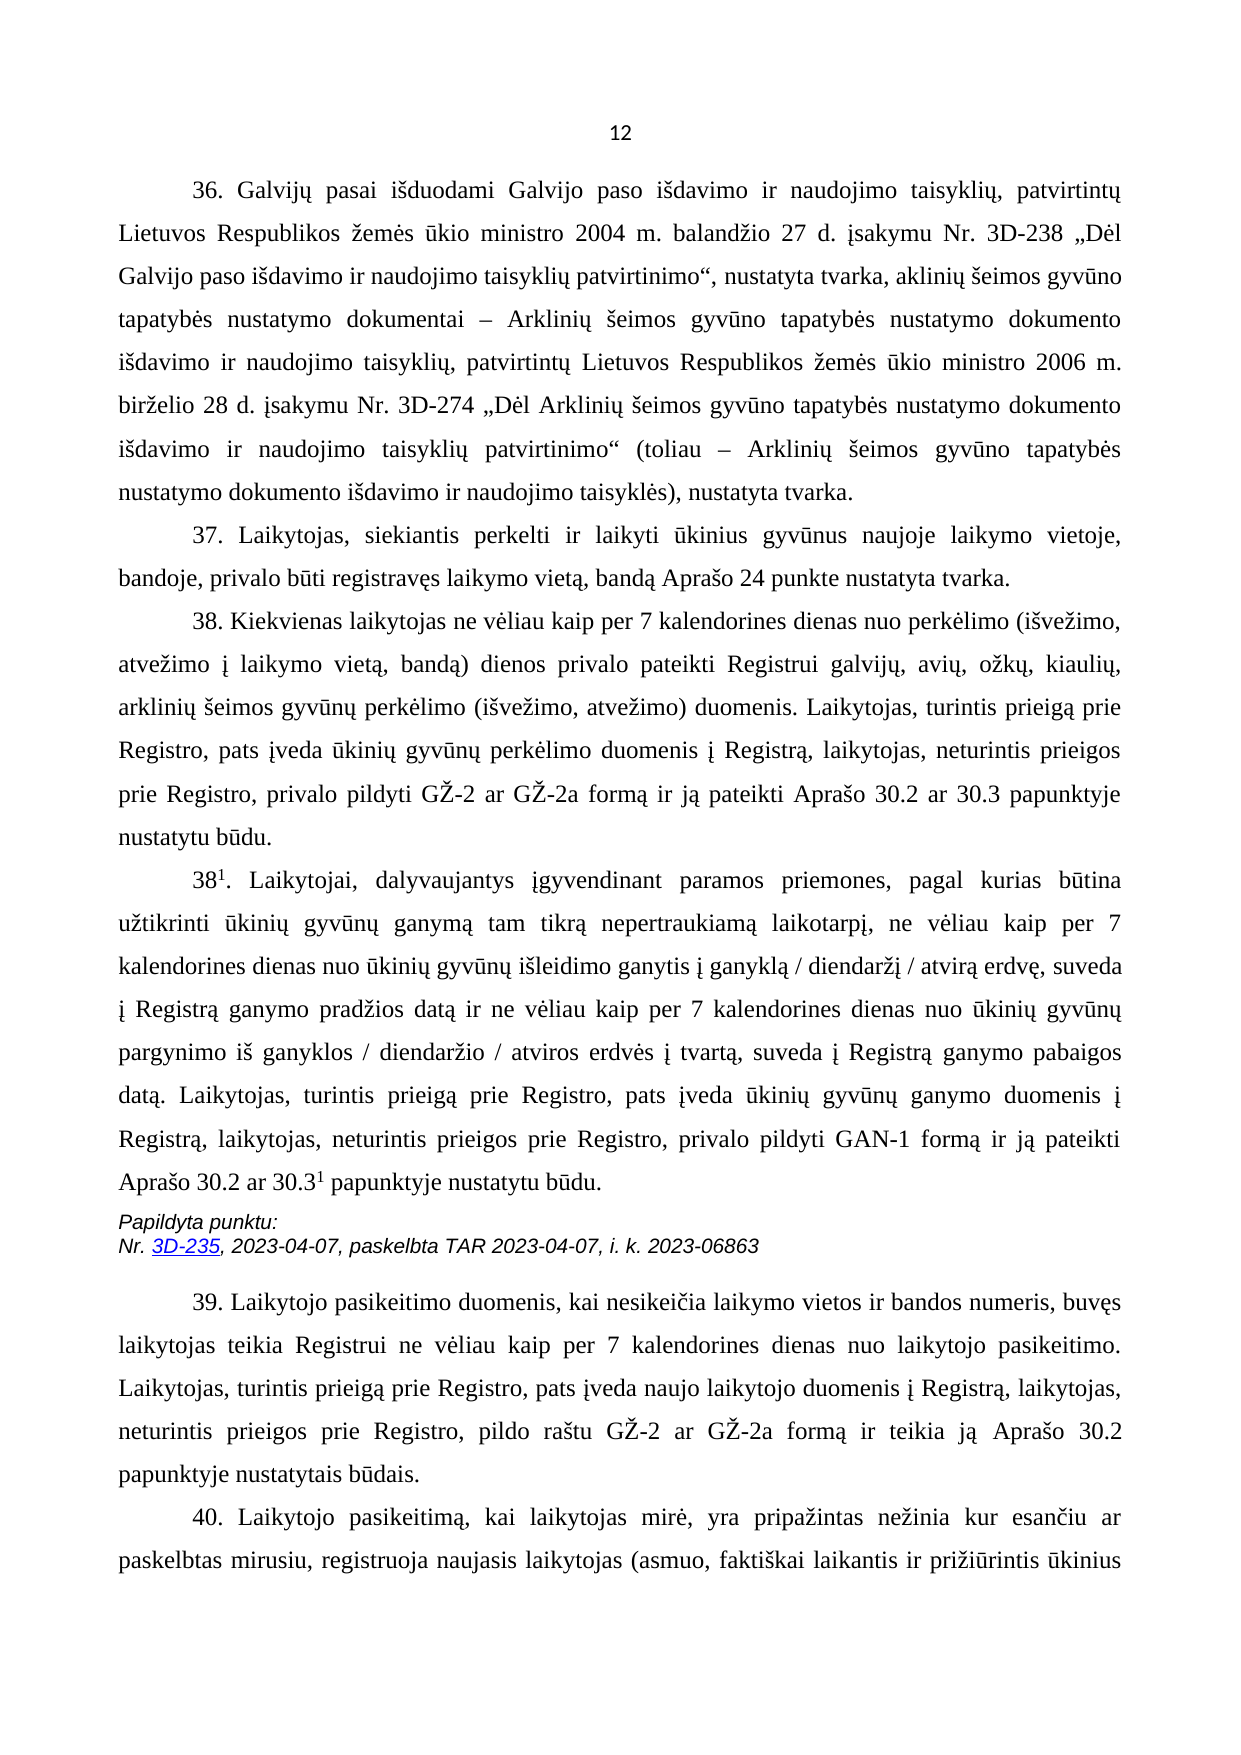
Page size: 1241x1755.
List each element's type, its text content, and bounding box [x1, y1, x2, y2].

text Nr. 3D-235, 2023-04-07, paskelbta TAR 2023-04-07, i. k. 2023-06863 [118, 1234, 1122, 1258]
text Papildyta punktu: [118, 1210, 1122, 1234]
text 39. Laikytojo pasikeitimo duomenis, kai nesikeičia laikymo vietos ir bandos numeris, buvęs laikytojas teikia Registrui ne vėliau kaip per 7 kalendorines dienas nuo laikytojo pasikeitimo. Laikytojas, turintis prieigą prie Registro, pats įveda naujo laikytojo duomenis į Registrą, laikytojas, neturintis prieigos prie Registro, pildo raštu GŽ-2 ar GŽ-2a formą ir teikia ją Aprašo 30.2 papunktyje nustatytais būdais. [118, 1287, 1122, 1488]
text 38. Kiekvienas laikytojas ne vėliau kaip per 7 kalendorines dienas nuo perkėlimo (išvežimo, atvežimo į laikymo vietą, bandą) dienos privalo pateikti Registrui galvijų, avių, ožkų, kiaulių, arklinių šeimos gyvūnų perkėlimo (išvežimo, atvežimo) duomenis. Laikytojas, turintis prieigą prie Registro, pats įveda ūkinių gyvūnų perkėlimo duomenis į Registrą, laikytojas, neturintis prieigos prie Registro, privalo pildyti GŽ-2 ar GŽ-2a formą ir ją pateikti Aprašo 30.2 ar 30.3 papunktyje nustatytu būdu. [118, 606, 1122, 851]
text 381. Laikytojai, dalyvaujantys įgyvendinant paramos priemones, pagal kurias būtina užtikrinti ūkinių gyvūnų ganymą tam tikrą nepertraukiamą laikotarpį, ne vėliau kaip per 7 kalendorines dienas nuo ūkinių gyvūnų išleidimo ganytis į ganyklą / diendaržį / atvirą erdvę, suveda į Registrą ganymo pradžios datą ir ne vėliau kaip per 7 kalendorines dienas nuo ūkinių gyvūnų pargynimo iš ganyklos / diendaržio / atviros erdvės į tvartą, suveda į Registrą ganymo pabaigos datą. Laikytojas, turintis prieigą prie Registro, pats įveda ūkinių gyvūnų ganymo duomenis į Registrą, laikytojas, neturintis prieigos prie Registro, privalo pildyti GAN-1 formą ir ją pateikti Aprašo 30.2 ar 30.31 papunktyje nustatytu būdu. [118, 865, 1122, 1196]
text 36. Galvijų pasai išduodami Galvijo paso išdavimo ir naudojimo taisyklių, patvirtintų Lietuvos Respublikos žemės ūkio ministro 2004 m. balandžio 27 d. įsakymu Nr. 3D-238 „Dėl Galvijo paso išdavimo ir naudojimo taisyklių patvirtinimo“, nustatyta tvarka, aklinių šeimos gyvūno tapatybės nustatymo dokumentai – Arklinių šeimos gyvūno tapatybės nustatymo dokumento išdavimo ir naudojimo taisyklių, patvirtintų Lietuvos Respublikos žemės ūkio ministro 2006 m. birželio 28 d. įsakymu Nr. 3D-274 „Dėl Arklinių šeimos gyvūno tapatybės nustatymo dokumento išdavimo ir naudojimo taisyklių patvirtinimo“ (toliau – Arklinių šeimos gyvūno tapatybės nustatymo dokumento išdavimo ir naudojimo taisyklės), nustatyta tvarka. [118, 175, 1122, 506]
text 40. Laikytojo pasikeitimą, kai laikytojas mirė, yra pripažintas nežinia kur esančiu ar paskelbtas mirusiu, registruoja naujasis laikytojas (asmuo, faktiškai laikantis ir prižiūrintis ūkinius [118, 1502, 1122, 1574]
text 37. Laikytojas, siekiantis perkelti ir laikyti ūkinius gyvūnus naujoje laikymo vietoje, bandoje, privalo būti registravęs laikymo vietą, bandą Aprašo 24 punkte nustatyta tvarka. [118, 520, 1122, 592]
